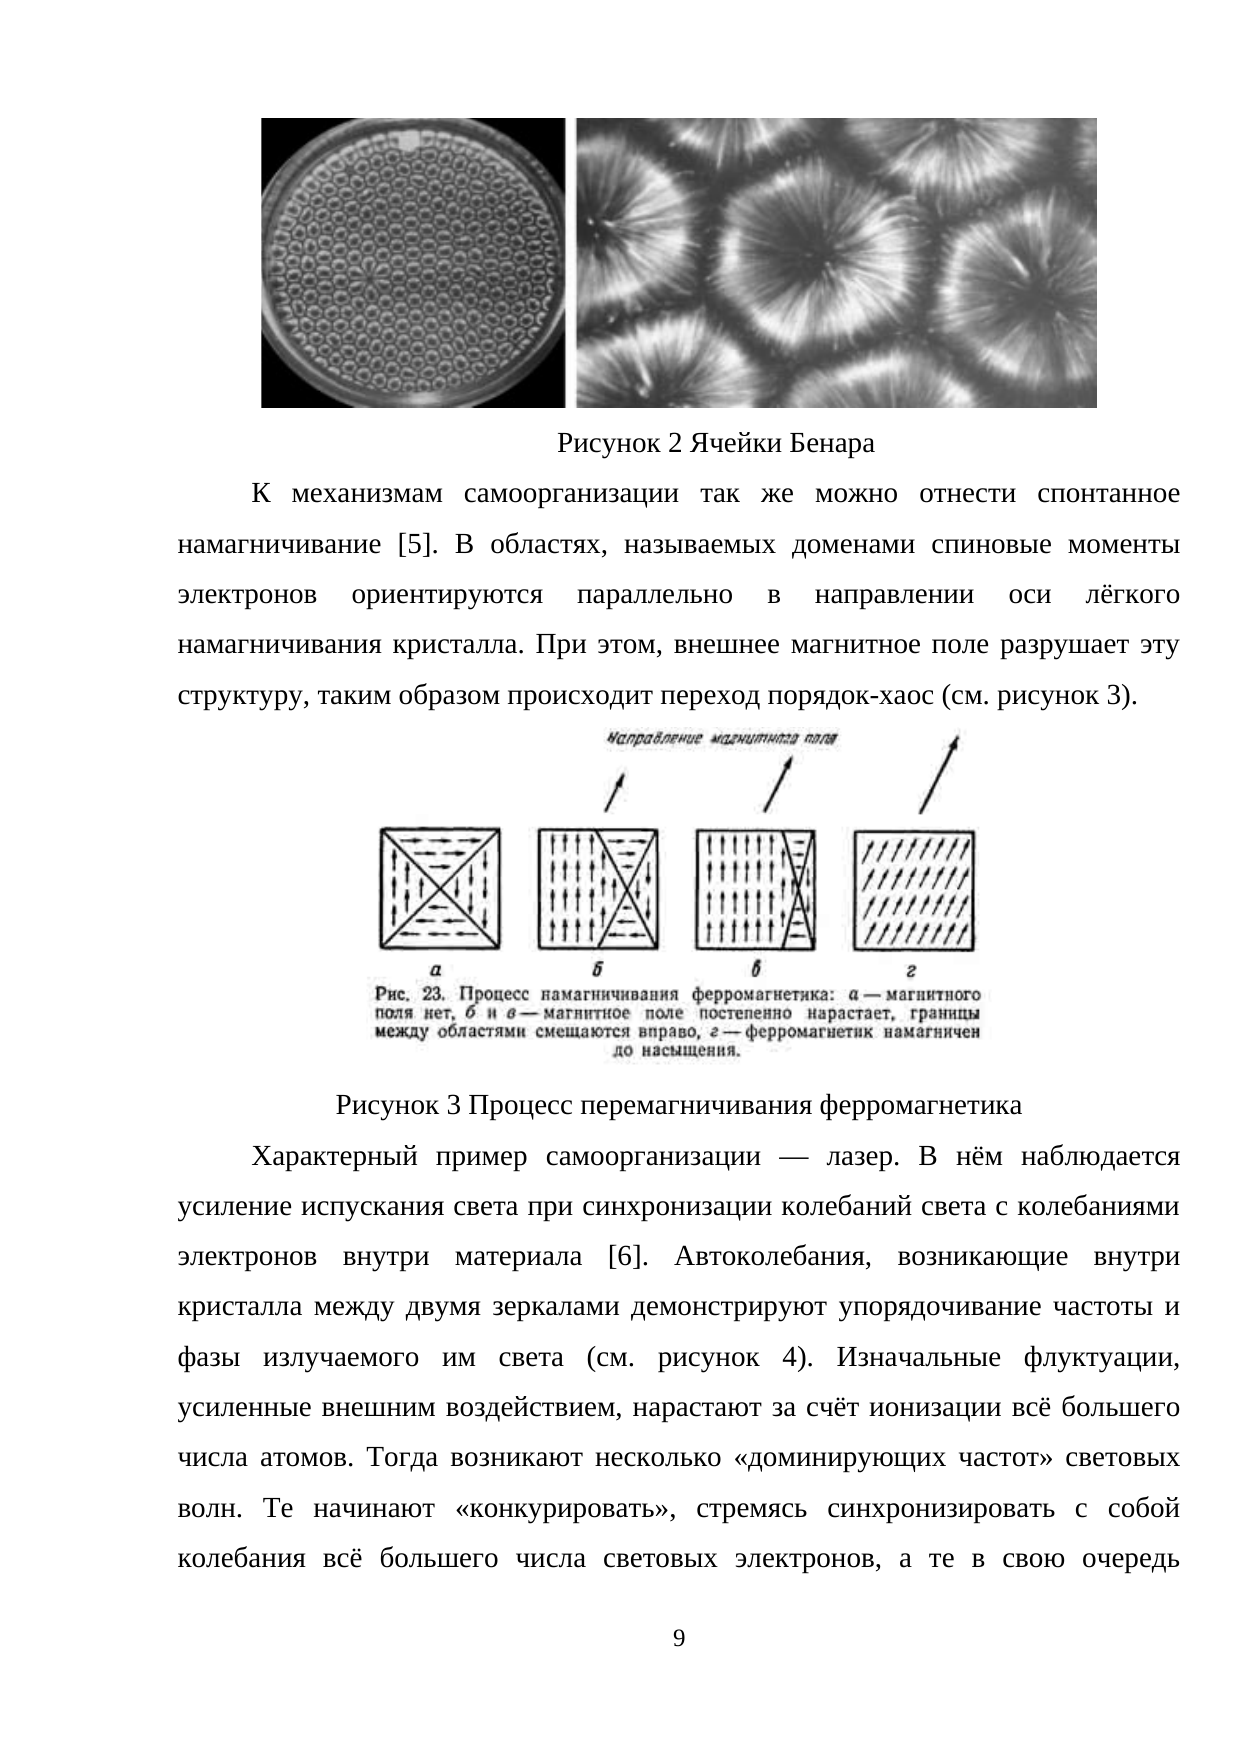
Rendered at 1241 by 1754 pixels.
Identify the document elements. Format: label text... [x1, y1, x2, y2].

picture [366, 727, 992, 1071]
text Характерный пример самоорганизации — лазер. В нём наблюдается усиление испускания света при синхронизации колебаний света с колебаниями электронов внутри материала [6]. Автоколебания, возникающие внутри кристалла между двумя зеркалами демонстрируют упорядочивание частоты и фазы излучаемого им света (см. рисунок 4). Изначальные флуктуации, усиленные внешним воздействием, нарастают за счёт ионизации всё большего числа атомов. Тогда возникают несколько «доминирующих частот» световых волн. Те начинают «конкурировать», стремясь синхронизировать с собой колебания всё большего числа световых электронов, а те в свою очередь [177, 1138, 1181, 1574]
text Рисунок 3 Процесс перемагничивания ферромагнетика [177, 1087, 1181, 1121]
text К механизмам самоорганизации так же можно отнести спонтанное намагничивание [5]. В областях, называемых доменами спиновые моменты электронов ориентируются параллельно в направлении оси лёгкого намагничивания кристалла. При этом, внешнее магнитное поле разрушает эту структуру, таким образом происходит переход порядок-хаос (см. рисунок 3). [177, 476, 1181, 710]
text Рисунок 2 Ячейки Бенара [177, 425, 1181, 459]
picture [261, 118, 1097, 408]
